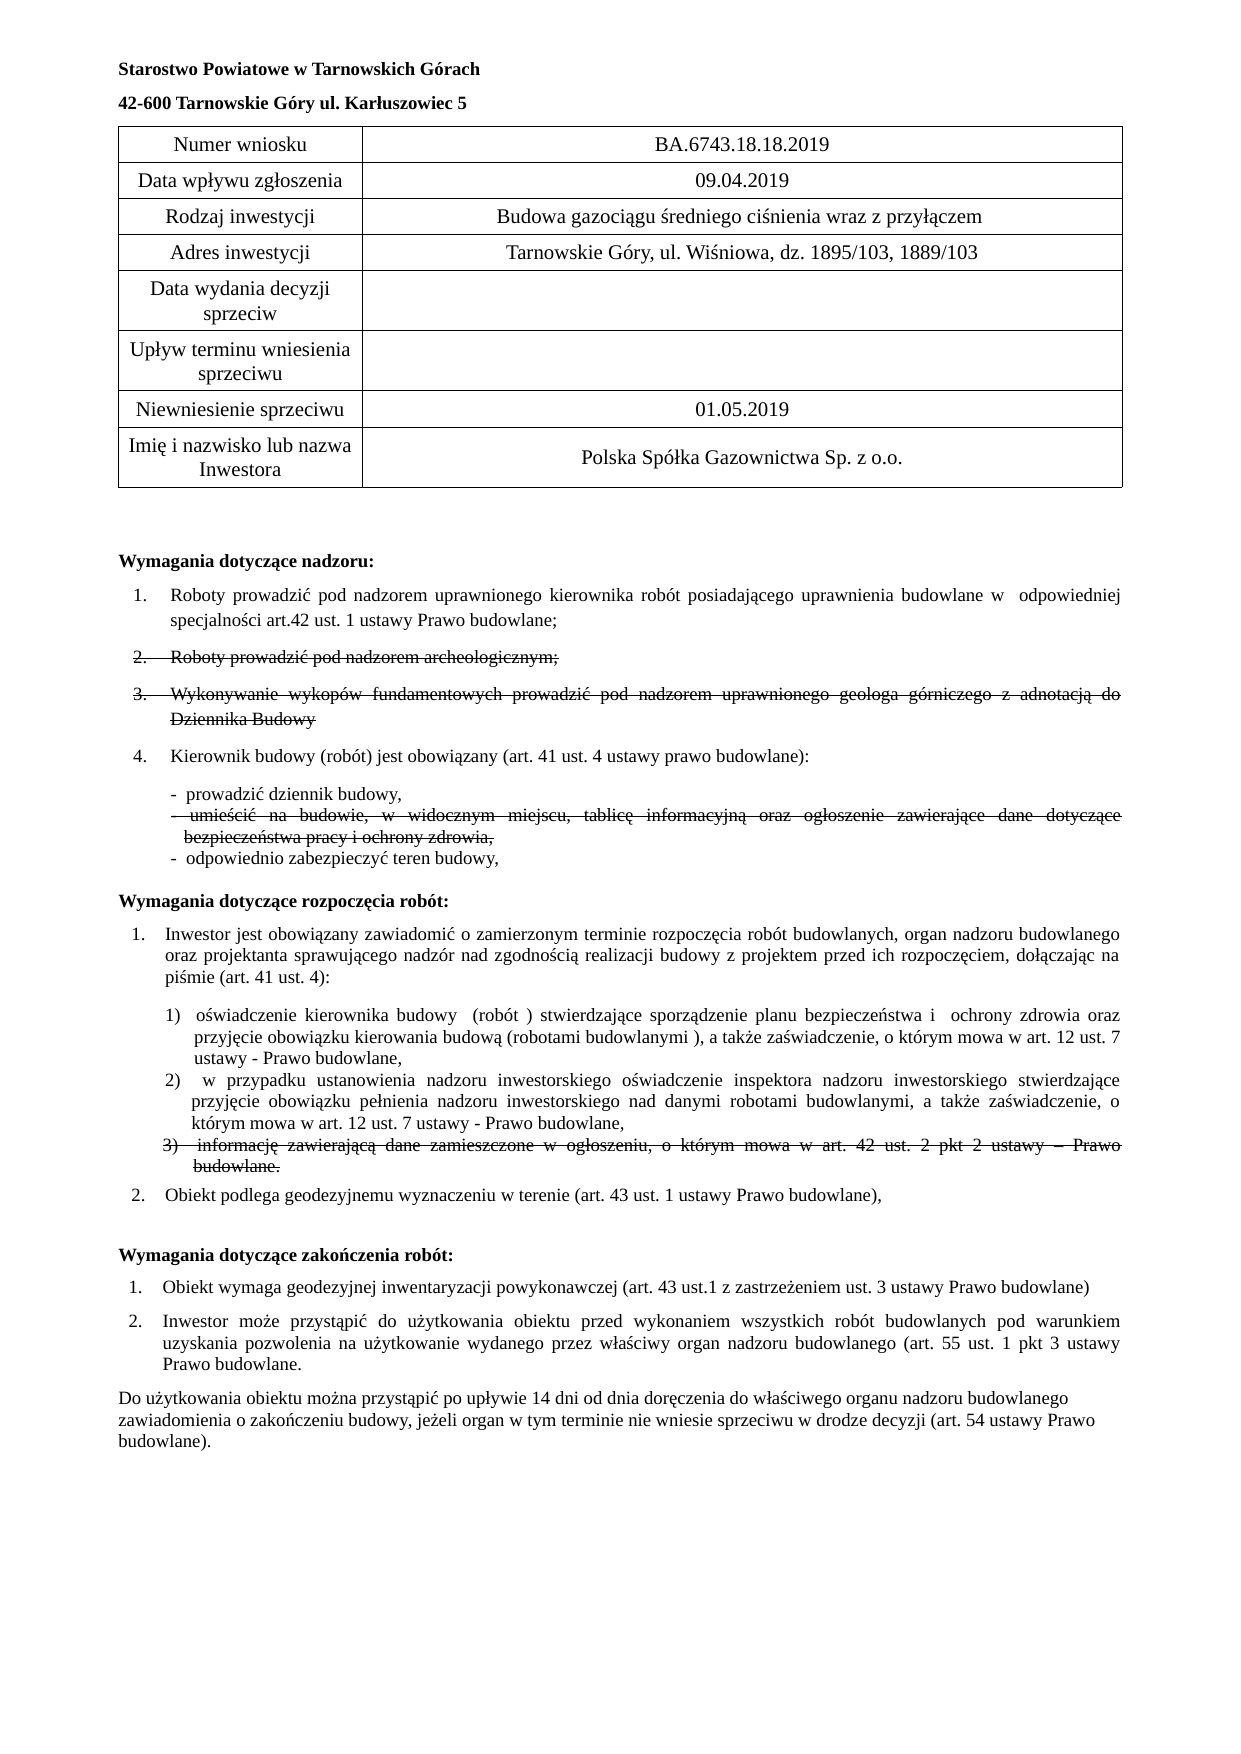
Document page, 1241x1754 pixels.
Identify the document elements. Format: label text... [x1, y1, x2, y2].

table_cell Imię i nazwisko lub nazwa Inwestora [119, 428, 362, 486]
text 2) w przypadku ustanowienia nadzoru inwestorskiego oświadczenie inspektora nadzoru inwestorskiego stwierdzające przyjęcie obowiązku pełnienia nadzoru inwestorskiego nad danymi robotami budowlanymi, a także zaświadczenie, o którym mowa w art. 12 ust. 7 ustawy - Prawo budowlane, [165, 1069, 1122, 1133]
text Wymagania dotyczące zakończenia robót: [118, 1244, 1122, 1265]
table_cell Data wpływu zgłoszenia [119, 163, 362, 198]
text - umieścić na budowie, w widocznym miejscu, tablicę informacyjną oraz ogłoszenie zawierające dane dotyczące bezpieczeństwa pracy i ochrony zdrowia, [171, 817, 1122, 847]
table_cell Data wydania decyzji sprzeciw [119, 271, 362, 330]
list Inwestor jest obowiązany zawiadomić o zamierzonym terminie rozpoczęcia robót budowlanych, organ nadzoru budowlanego oraz projektanta sprawującego nadzór nad zgodnością realizacji budowy z projektem przed ich rozpoczęciem, dołączając na piśmie (art. 41 ust. 4): [131, 923, 1122, 987]
text - umieścić na budowie, w widocznym miejscu, tablicę informacyjną oraz ogłoszenie zawierające dane dotyczące bezpieczeństwa pracy i ochrony zdrowia, [171, 804, 1122, 816]
text 3) informację zawierającą dane zamieszczone w ogłoszeniu, o którym mowa w art. 42 ust. 2 pkt 2 ustawy – Prawo budowlane. [162, 1133, 1122, 1145]
list Obiekt wymaga geodezyjnej inwentaryzacji powykonawczej (art. 43 ust.1 z zastrzeżeniem ust. 3 ustawy Prawo budowlane) [128, 1276, 1122, 1297]
table_cell [363, 331, 1122, 390]
text Wymagania dotyczące nadzoru: [118, 550, 1122, 571]
table_cell Tarnowskie Góry, ul. Wiśniowa, dz. 1895/103, 1889/103 [363, 235, 1122, 270]
table_cell 09.04.2019 [363, 163, 1122, 198]
table_cell [363, 271, 1122, 330]
list Wykonywanie wykopów fundamentowych prowadzić pod nadzorem uprawnionego geologa górniczego z adnotacją do Dziennika Budowy [133, 683, 1122, 729]
text Wymagania dotyczące rozpoczęcia robót: [118, 890, 1122, 912]
list Roboty prowadzić pod nadzorem uprawnionego kierownika robót posiadającego uprawnienia budowlane w odpowiedniej specjalności art.42 ust. 1 ustawy Prawo budowlane; [133, 584, 1122, 630]
text 3) informację zawierającą dane zamieszczone w ogłoszeniu, o którym mowa w art. 42 ust. 2 pkt 2 ustawy – Prawo budowlane. [162, 1146, 1122, 1177]
table_cell Adres inwestycji [119, 235, 362, 270]
text - prowadzić dziennik budowy, [170, 783, 1122, 804]
table_cell Polska Spółka Gazownictwa Sp. z o.o. [363, 428, 1122, 486]
table_cell 01.05.2019 [363, 391, 1122, 426]
list Roboty prowadzić pod nadzorem archeologicznym; [133, 646, 1122, 667]
table_cell Niewniesienie sprzeciwu [119, 391, 362, 426]
text Do użytkowania obiektu można przystąpić po upływie 14 dni od dnia doręczenia do właściwego organu nadzoru budowlanego zawiadomienia o zakończeniu budowy, jeżeli organ w tym terminie nie wniesie sprzeciwu w drodze decyzji (art. 54 ustawy Prawo budowlane). [118, 1387, 1122, 1452]
text 42-600 Tarnowskie Góry ul. Karłuszowiec 5 [118, 92, 1122, 113]
text Starostwo Powiatowe w Tarnowskich Górach [118, 58, 1122, 79]
table_cell Upływ terminu wniesienia sprzeciwu [119, 331, 362, 390]
list Inwestor może przystąpić do użytkowania obiektu przed wykonaniem wszystkich robót budowlanych pod warunkiem uzyskania pozwolenia na użytkowanie wydanego przez właściwy organ nadzoru budowlanego (art. 55 ust. 1 pkt 3 ustawy Prawo budowlane. [128, 1310, 1122, 1375]
table_cell Rodzaj inwestycji [119, 199, 362, 234]
table_header BA.6743.18.18.2019 [363, 127, 1122, 162]
text - odpowiednio zabezpieczyć teren budowy, [170, 847, 1122, 869]
list Kierownik budowy (robót) jest obowiązany (art. 41 ust. 4 ustawy prawo budowlane): [133, 745, 1122, 767]
list Obiekt podlega geodezyjnemu wyznaczeniu w terenie (art. 43 ust. 1 ustawy Prawo budowlane), [131, 1184, 1122, 1205]
table_header Numer wniosku [119, 127, 362, 162]
text 1) oświadczenie kierownika budowy (robót ) stwierdzające sporządzenie planu bezpieczeństwa i ochrony zdrowia oraz przyjęcie obowiązku kierowania budową (robotami budowlanymi ), a także zaświadczenie, o którym mowa w art. 12 ust. 7 ustawy - Prawo budowlane, [165, 1004, 1122, 1069]
table_cell Budowa gazociągu średniego ciśnienia wraz z przyłączem [363, 199, 1122, 234]
